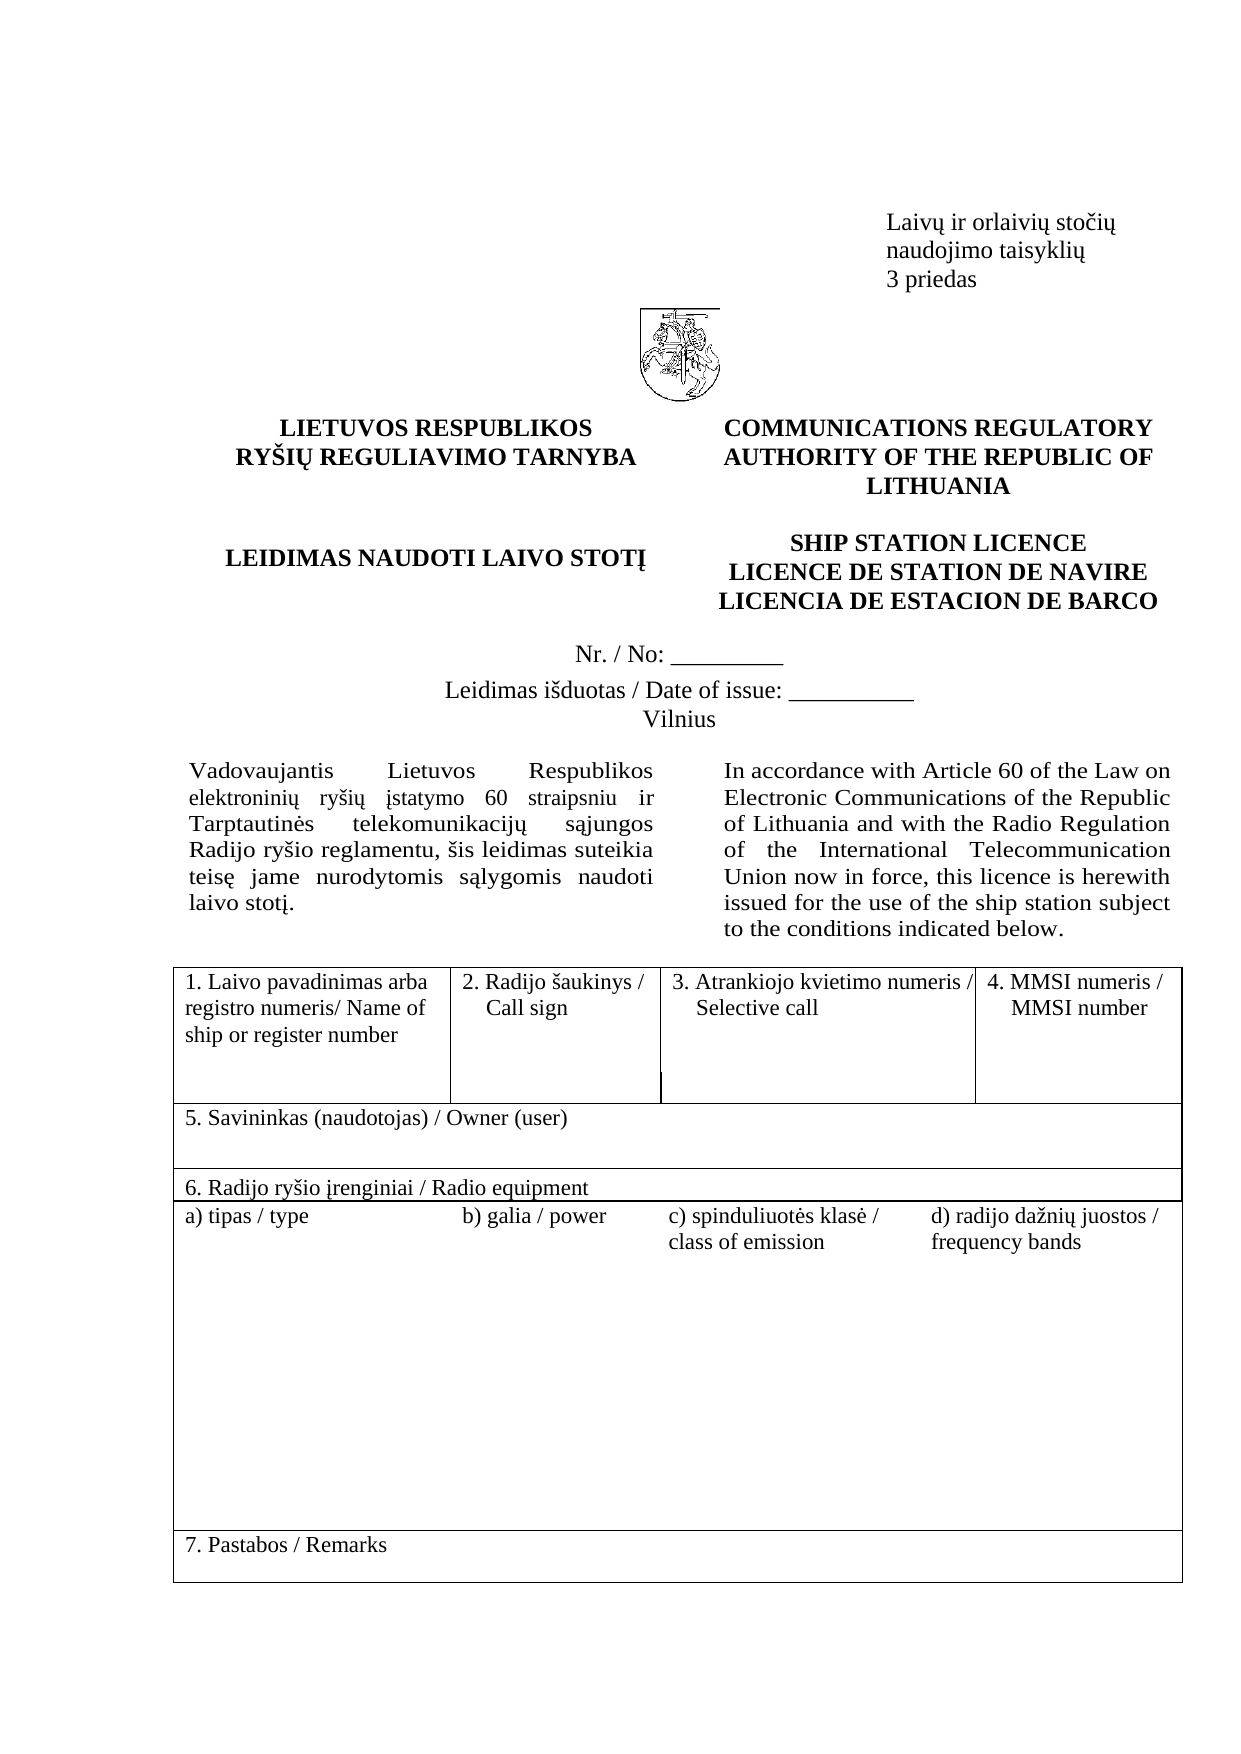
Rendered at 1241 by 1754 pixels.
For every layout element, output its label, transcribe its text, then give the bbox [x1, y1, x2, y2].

table_cell [920, 1380, 1182, 1405]
table_cell [657, 1405, 919, 1430]
table_cell c) spinduliuotės klasė / class of emission [657, 1202, 919, 1255]
table_header 4. MMSI numeris / MMSI number [976, 968, 1181, 1072]
table_cell 7. Pastabos / Remarks [174, 1531, 1104, 1557]
table_cell [657, 1380, 919, 1405]
table_cell [920, 1355, 1182, 1380]
table_cell [451, 1455, 657, 1480]
table_cell [451, 1072, 660, 1103]
table_cell [920, 1455, 1182, 1480]
table_cell 6. Radijo ryšio įrenginiai / Radio equipment [174, 1169, 1181, 1200]
table_cell [174, 1305, 451, 1330]
table_cell [451, 1280, 657, 1305]
table_cell [920, 1305, 1182, 1330]
table_header LIETUVOS RESPUBLIKOS RYŠIŲ REGULIAVIMO TARNYBA [177, 414, 695, 500]
table_cell [920, 1280, 1182, 1305]
table_cell [451, 1480, 657, 1505]
table_cell [451, 1255, 657, 1280]
table_cell a) tipas / type [174, 1202, 451, 1255]
table_cell 5. Savininkas (naudotojas) / Owner (user) [174, 1104, 1181, 1131]
table_header SHIP STATION LICENCE LICENCE DE STATION DE NAVIRE LICENCIA DE ESTACION DE BARCO [695, 529, 1182, 615]
table_cell [174, 1280, 451, 1305]
table_cell [920, 1505, 1182, 1530]
table_cell [976, 1072, 1181, 1103]
table_cell b) galia / power [451, 1202, 657, 1255]
table_cell [451, 1380, 657, 1405]
table_cell [451, 1405, 657, 1430]
table_cell [174, 1131, 1181, 1168]
table_cell [174, 1380, 451, 1405]
table_cell [920, 1430, 1182, 1455]
text 3 priedas [886, 264, 1181, 293]
text Leidimas išduotas / Date of issue: __________ [177, 675, 1181, 704]
table_cell [174, 1430, 451, 1455]
table_cell [657, 1330, 919, 1355]
table_cell [174, 1505, 451, 1530]
table_cell [657, 1355, 919, 1380]
text Vilnius [177, 704, 1181, 732]
table_cell [174, 1072, 450, 1103]
table_cell [174, 1480, 451, 1505]
table_header Vadovaujantis Lietuvos Respublikos elektroninių ryšių įstatymo 60 straipsniu ir Tarptautinės telekomunikacijų sąjungos Radijo ryšio reglamentu, šis leidimas suteikia teisę jame nurodytomis sąlygomis naudoti laivo stotį. [177, 758, 695, 942]
table_cell [174, 1355, 451, 1380]
table_cell [451, 1305, 657, 1330]
table_cell [451, 1330, 657, 1355]
table_header COMMUNICATIONS REGULATORY AUTHORITY OF THE REPUBLIC OF LITHUANIA [695, 414, 1182, 500]
table_cell [657, 1305, 919, 1330]
table_cell [920, 1330, 1182, 1355]
table_cell [174, 1330, 451, 1355]
table_cell [920, 1405, 1182, 1430]
table_cell [657, 1280, 919, 1305]
table_cell d) radijo dažnių juostos / frequency bands [920, 1202, 1182, 1255]
table_cell [657, 1430, 919, 1455]
table_cell [174, 1455, 451, 1480]
text Nr. / No: _________ [177, 639, 1181, 668]
text Laivų ir orlaivių stočių naudojimo taisyklių [886, 207, 1181, 264]
table_cell [451, 1505, 657, 1530]
table_cell [657, 1505, 919, 1530]
table_cell [657, 1255, 919, 1280]
table_cell [451, 1355, 657, 1380]
table_cell [1104, 1531, 1182, 1557]
table_header 3. Atrankiojo kvietimo numeris / Selective call [661, 968, 975, 1072]
table_cell [451, 1430, 657, 1455]
table_cell [174, 1557, 1182, 1582]
table_cell [174, 1405, 451, 1430]
table_header LEIDIMAS NAUDOTI LAIVO STOTĮ [177, 529, 695, 615]
table_cell [657, 1455, 919, 1480]
table_header 2. Radijo šaukinys / Call sign [451, 968, 660, 1072]
table_header In accordance with Article 60 of the Law on Electronic Communications of the Republic of Lithuania and with the Radio Regulation of the International Telecommunication Union now in force, this licence is herewith issued for the use of the ship station subject to the conditions indicated below. [695, 758, 1182, 942]
table_cell [174, 1255, 451, 1280]
table_cell [662, 1072, 975, 1103]
table_cell [920, 1255, 1182, 1280]
table_header 1. Laivo pavadinimas arba registro numeris/ Name of ship or register number [174, 968, 450, 1072]
table_cell [657, 1480, 919, 1505]
table_cell [920, 1480, 1182, 1505]
